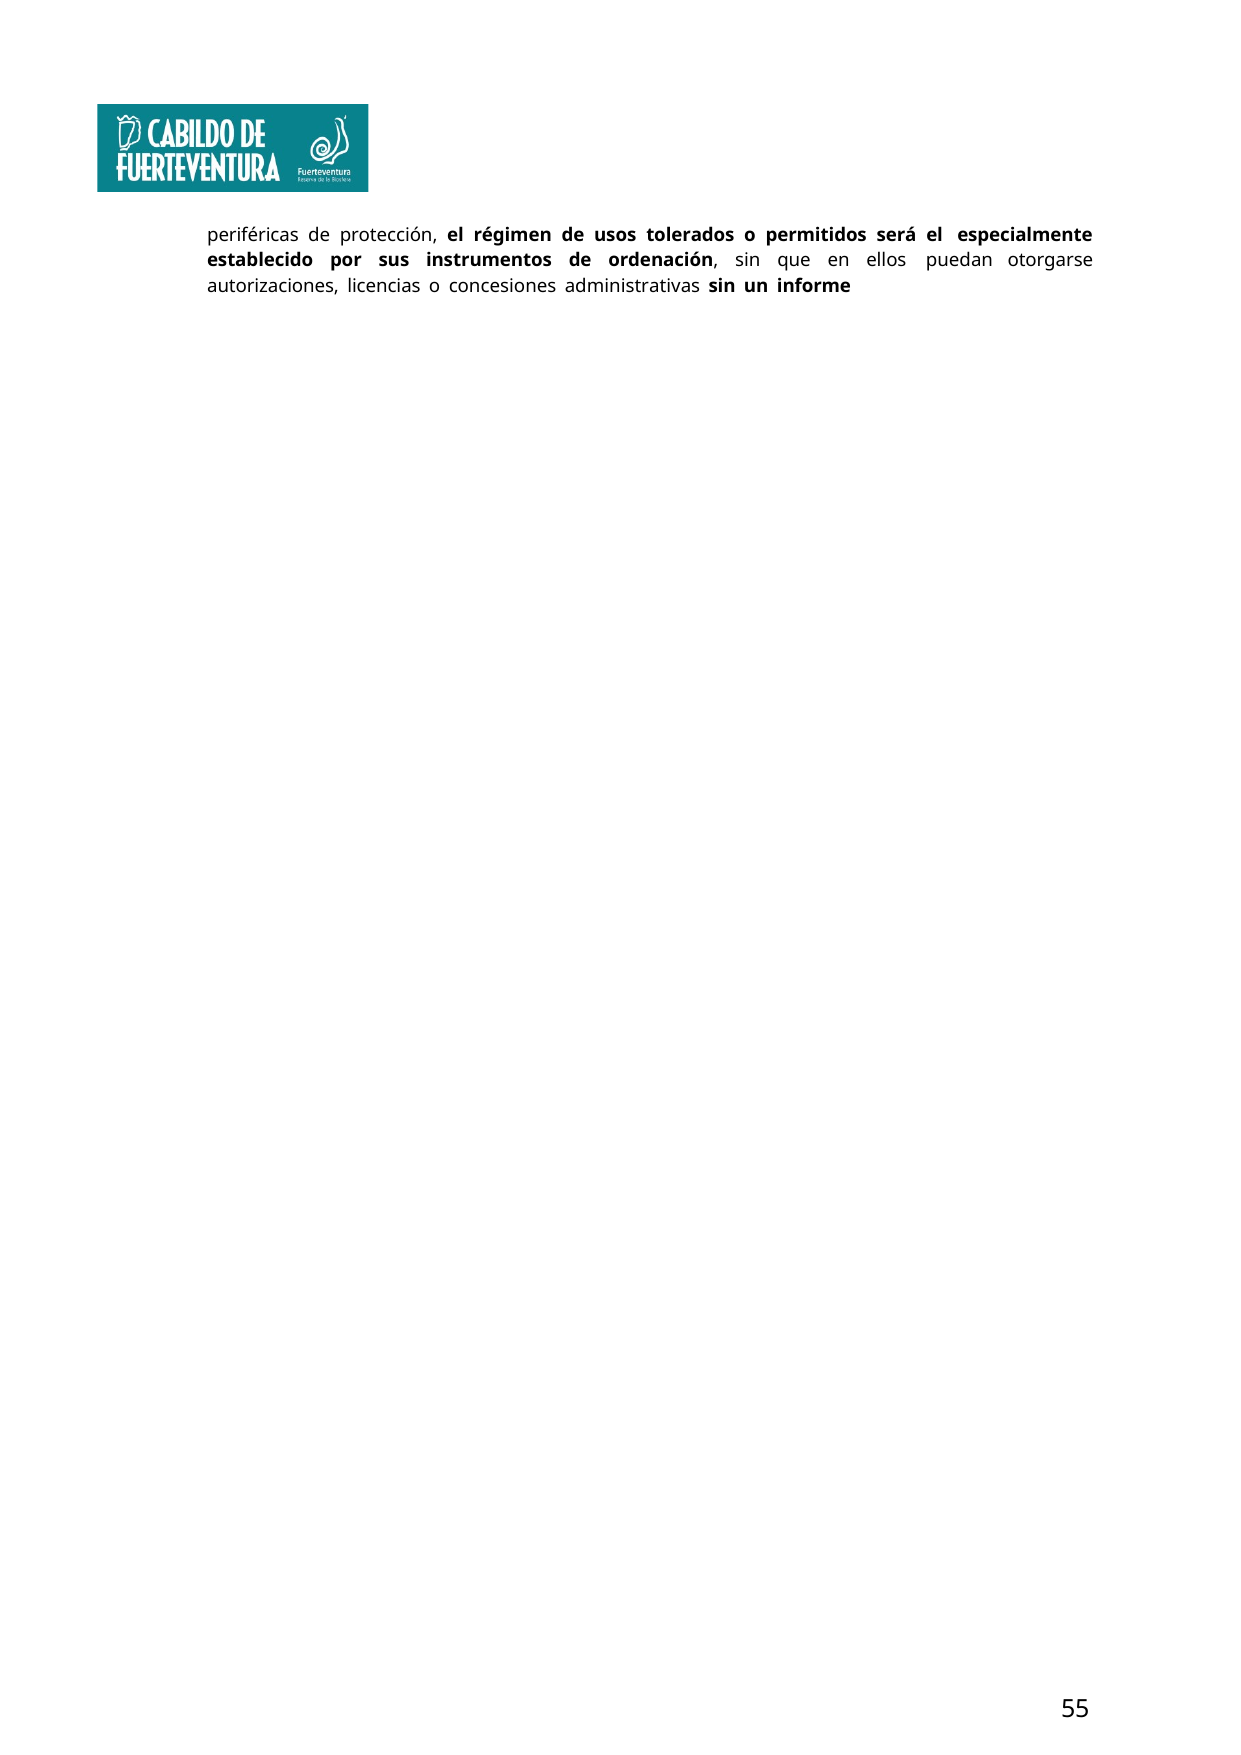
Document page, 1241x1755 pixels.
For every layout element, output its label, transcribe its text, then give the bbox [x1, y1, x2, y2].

text periféricas de protección, el régimen de usos tolerados o permitidos será el especialmente establecido por sus instrumentos de ordenación, sin que en ellos puedan otorgarse autorizaciones, licencias o concesiones administrativas sin un informe [207, 221, 1093, 298]
